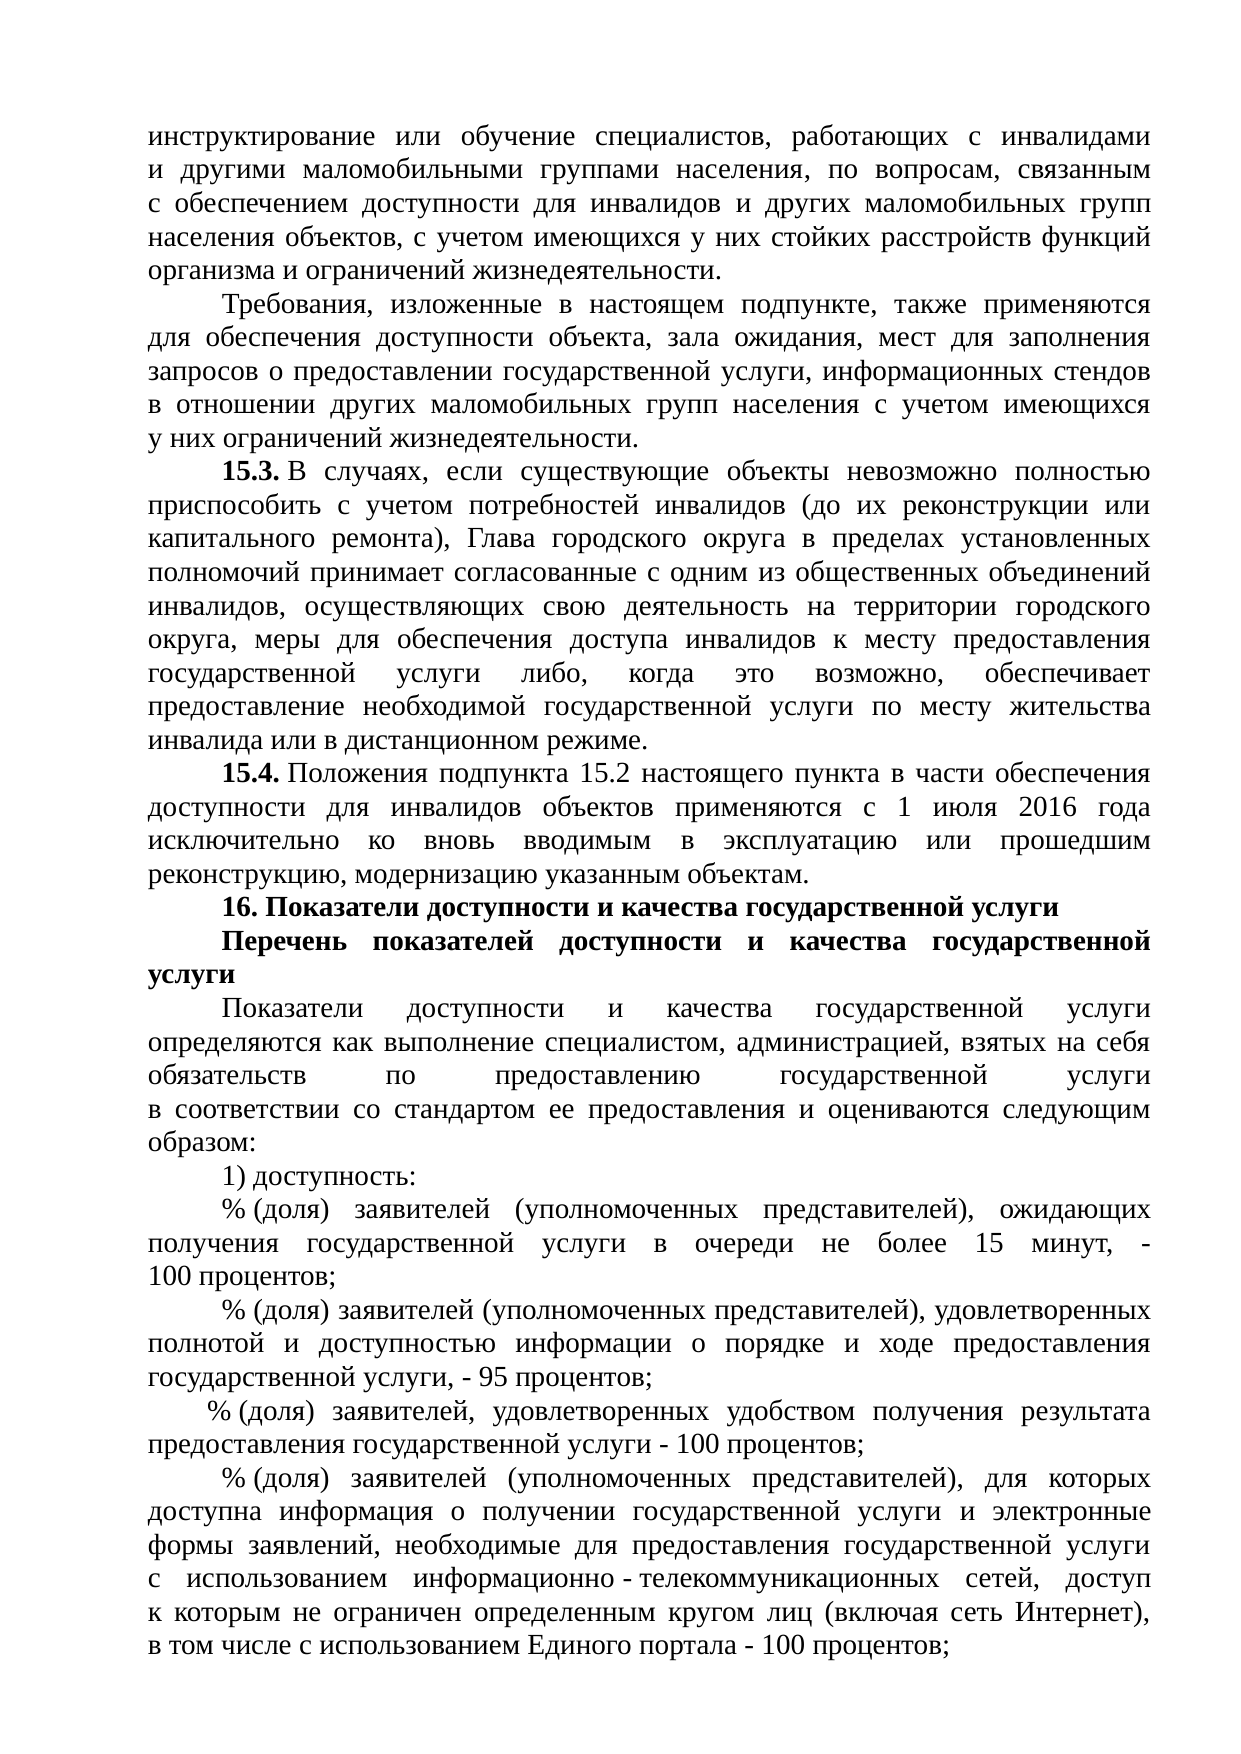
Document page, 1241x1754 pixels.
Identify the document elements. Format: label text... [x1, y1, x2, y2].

text Требования, изложенные в настоящем подпункте, также применяются для обеспечения доступности объекта, зала ожидания, мест для заполнения запросов о предоставлении государственной услуги, информационных стендов в отношении других маломобильных групп населения с учетом имеющихся у них ограничений жизнедеятельности. [148, 286, 1152, 453]
title 16. Показатели доступности и качества государственной услуги [148, 889, 1152, 923]
text инструктирование или обучение специалистов, работающих с инвалидами и другими маломобильными группами населения, по вопросам, связанным с обеспечением доступности для инвалидов и других маломобильных групп населения объектов, с учетом имеющихся у них стойких расстройств функций организма и ограничений жизнедеятельности. [148, 118, 1152, 286]
title Показатели доступности и качества государственной услуги определяются как выполнение специалистом, администрацией, взятых на себя обязательств по предоставлению государственной услуги в соответствии со стандартом ее предоставления и оцениваются следующим образом: [148, 990, 1152, 1158]
text % (доля) заявителей, удовлетворенных удобством получения результата предоставления государственной услуги - 100 процентов; [148, 1393, 1152, 1460]
title % (доля) заявителей (уполномоченных представителей), ожидающих получения государственной услуги в очереди не более 15 минут, - 100 процентов; [148, 1191, 1152, 1292]
title 1) доступность: [148, 1158, 1152, 1191]
title 15.4. Положения подпункта 15.2 настоящего пункта в части обеспечения доступности для инвалидов объектов применяются с 1 июля 2016 года исключительно ко вновь вводимым в эксплуатацию или прошедшим реконструкцию, модернизацию указанным объектам. [148, 755, 1152, 889]
title 15.3. В случаях, если существующие объекты невозможно полностью приспособить с учетом потребностей инвалидов (до их реконструкции или капитального ремонта), Глава городского округа в пределах установленных полномочий принимает согласованные с одним из общественных объединений инвалидов, осуществляющих свою деятельность на территории городского округа, меры для обеспечения доступа инвалидов к месту предоставления государственной услуги либо, когда это возможно, обеспечивает предоставление необходимой государственной услуги по месту жительства инвалида или в дистанционном режиме. [148, 453, 1152, 755]
title % (доля) заявителей (уполномоченных представителей), для которых доступна информация о получении государственной услуги и электронные формы заявлений, необходимые для предоставления государственной услуги с использованием информационно - телекоммуникационных сетей, доступ к которым не ограничен определенным кругом лиц (включая сеть Интернет), в том числе с использованием Единого портала - 100 процентов; [148, 1460, 1152, 1661]
title % (доля) заявителей (уполномоченных представителей), удовлетворенных полнотой и доступностью информации о порядке и ходе предоставления государственной услуги, - 95 процентов; [148, 1292, 1152, 1393]
title Перечень показателей доступности и качества государственной услуги [148, 923, 1152, 990]
